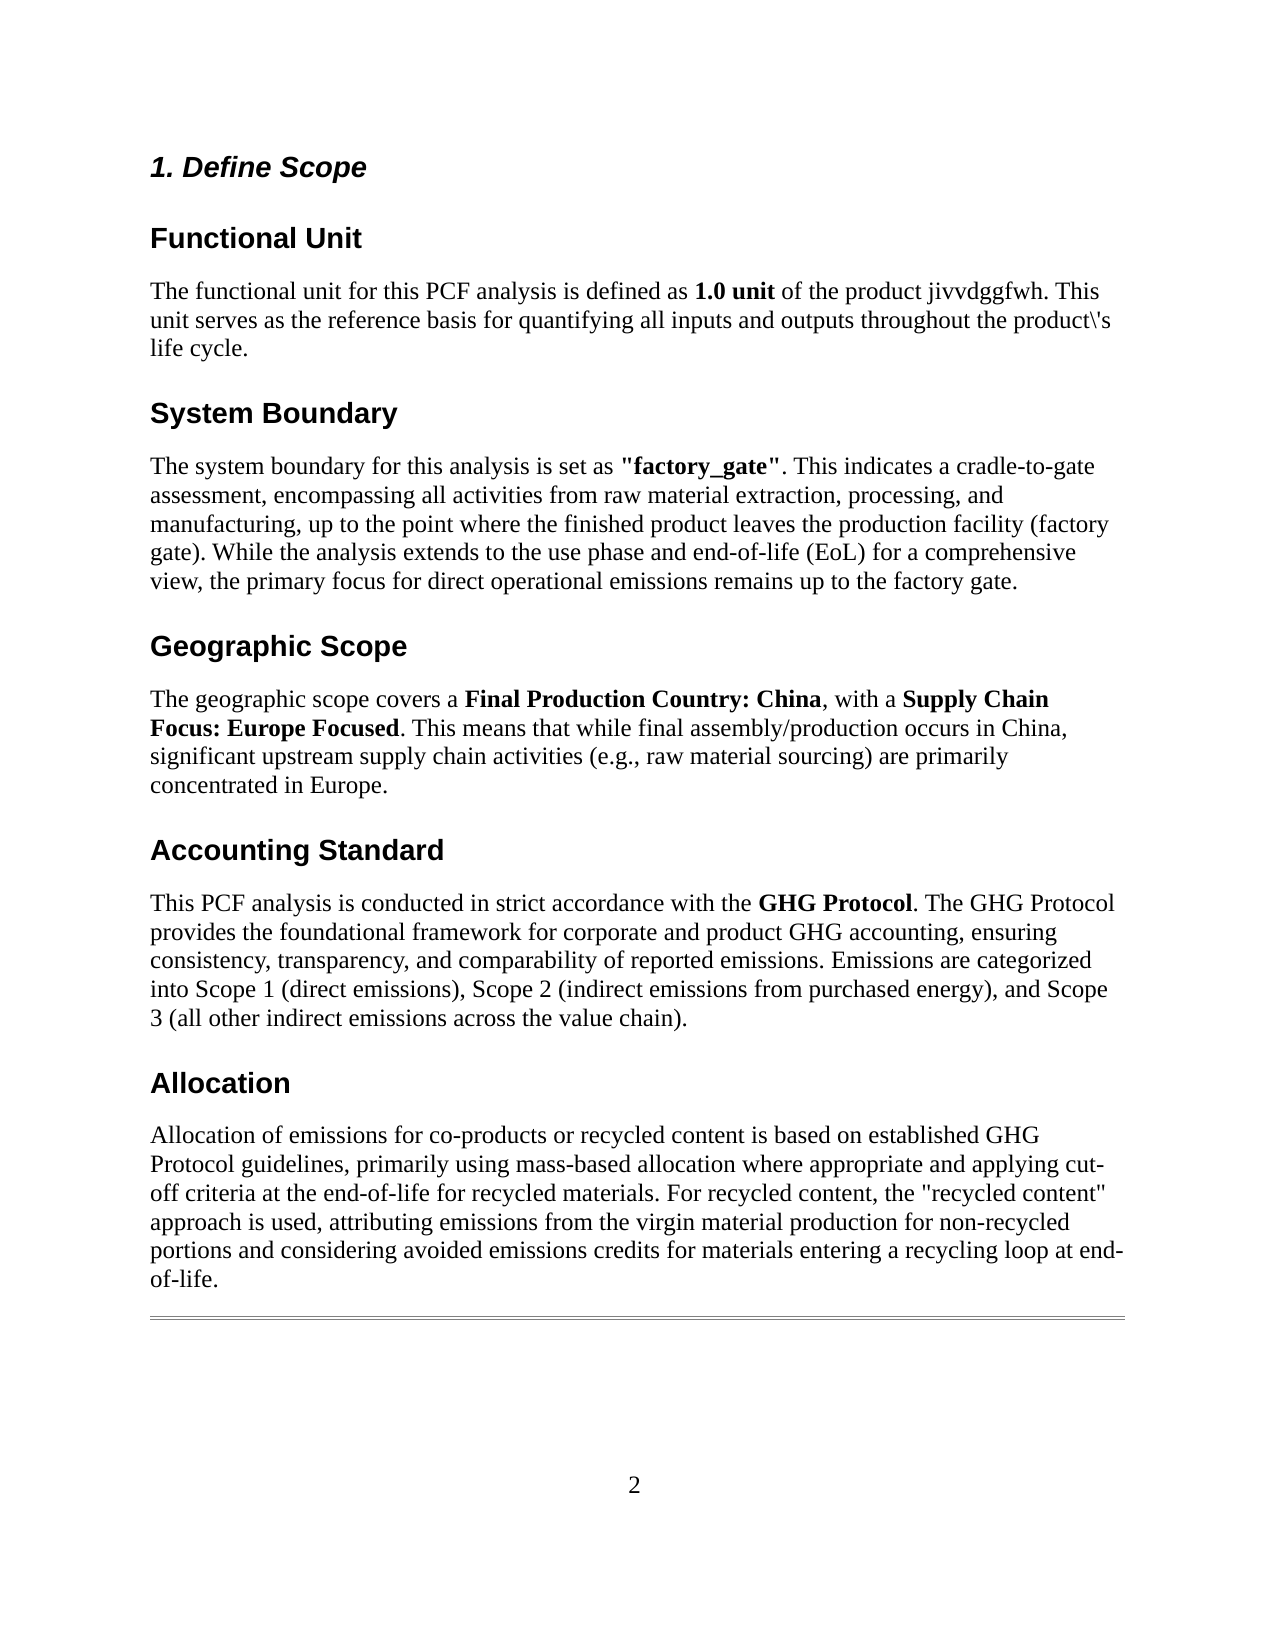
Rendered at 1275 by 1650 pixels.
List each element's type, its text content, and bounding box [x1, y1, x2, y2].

text The system boundary for this analysis is set as "factory_gate". This indicates a cradle-to-gate assessment, encompassing all activities from raw material extraction, processing, and manufacturing, up to the point where the finished product leaves the production facility (factory gate). While the analysis extends to the use phase and end-of-life (EoL) for a comprehensive view, the primary focus for direct operational emissions remains up to the factory gate. [150, 451, 1125, 595]
subtitle Accounting Standard [150, 833, 1125, 866]
subtitle 1. Define Scope [150, 150, 1125, 183]
subtitle Functional Unit [150, 221, 1125, 254]
text The geographic scope covers a Final Production Country: China, with a Supply Chain Focus: Europe Focused. This means that while final assembly/production occurs in China, significant upstream supply chain activities (e.g., raw material sourcing) are primarily concentrated in Europe. [150, 684, 1125, 799]
subtitle System Boundary [150, 396, 1125, 430]
text The functional unit for this PCF analysis is defined as 1.0 unit of the product jivvdggfwh. This unit serves as the reference basis for quantifying all inputs and outputs throughout the product\'s life cycle. [150, 276, 1125, 362]
subtitle Allocation [150, 1066, 1125, 1099]
text Allocation of emissions for co-products or recycled content is based on established GHG Protocol guidelines, primarily using mass-based allocation where appropriate and applying cut-off criteria at the end-of-life for recycled materials. For recycled content, the "recycled content" approach is used, attributing emissions from the virgin material production for non-recycled portions and considering avoided emissions credits for materials entering a recycling loop at end-of-life. [150, 1121, 1125, 1293]
subtitle Geographic Scope [150, 629, 1125, 662]
text This PCF analysis is conducted in strict accordance with the GHG Protocol. The GHG Protocol provides the foundational framework for corporate and product GHG accounting, ensuring consistency, transparency, and comparability of reported emissions. Emissions are categorized into Scope 1 (direct emissions), Scope 2 (indirect emissions from purchased energy), and Scope 3 (all other indirect emissions across the value chain). [150, 888, 1125, 1032]
